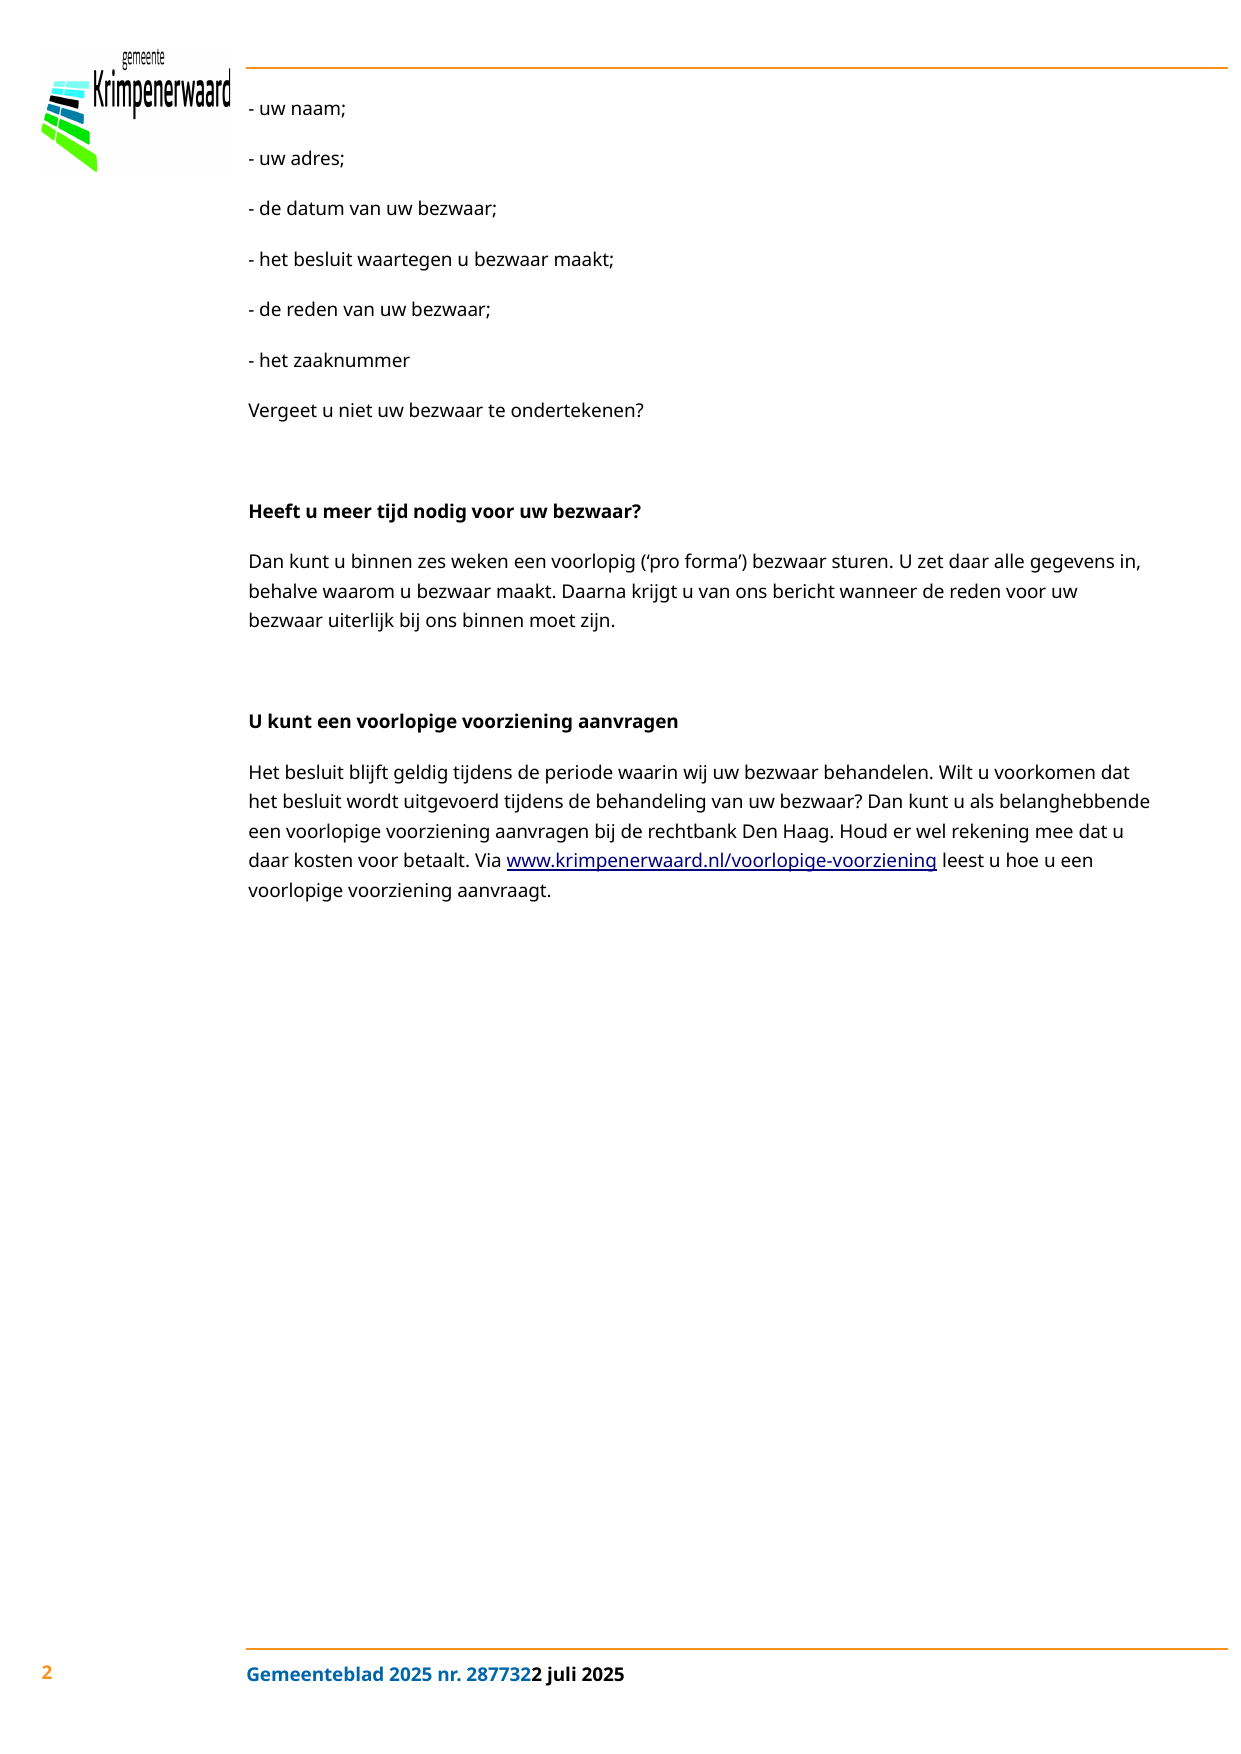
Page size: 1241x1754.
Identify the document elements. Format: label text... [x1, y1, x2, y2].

text - uw naam; [248, 95, 1152, 121]
text - de datum van uw bezwaar; [248, 196, 1152, 221]
text Heeft u meer tijd nodig voor uw bezwaar? [248, 498, 1152, 524]
text - uw adres; [248, 145, 1152, 171]
text - het zaaknummer [248, 347, 1152, 373]
text Vergeet u niet uw bezwaar te ondertekenen? [248, 397, 1152, 423]
text - de reden van uw bezwaar; [248, 296, 1152, 322]
text - het besluit waartegen u bezwaar maakt; [248, 246, 1152, 272]
text U kunt een voorlopige voorziening aanvragen [248, 708, 1152, 734]
text Dan kunt u binnen zes weken een voorlopig (‘pro forma’) bezwaar sturen. U zet daar alle gegevens in, behalve waarom u bezwaar maakt. Daarna krijgt u van ons bericht wanneer de reden voor uw bezwaar uiterlijk bij ons binnen moet zijn. [248, 548, 1152, 633]
text Het besluit blijft geldig tijdens de periode waarin wij uw bezwaar behandelen. Wilt u voorkomen dat het besluit wordt uitgevoerd tijdens de behandeling van uw bezwaar? Dan kunt u als belanghebbende een voorlopige voorziening aanvragen bij de rechtbank Den Haag. Houd er wel rekening mee dat u daar kosten voor betaalt. Via www.krimpenerwaard.nl/voorlopige-voorziening leest u hoe u een voorlopige voorziening aanvraagt. [248, 759, 1152, 903]
picture [41, 47, 231, 172]
